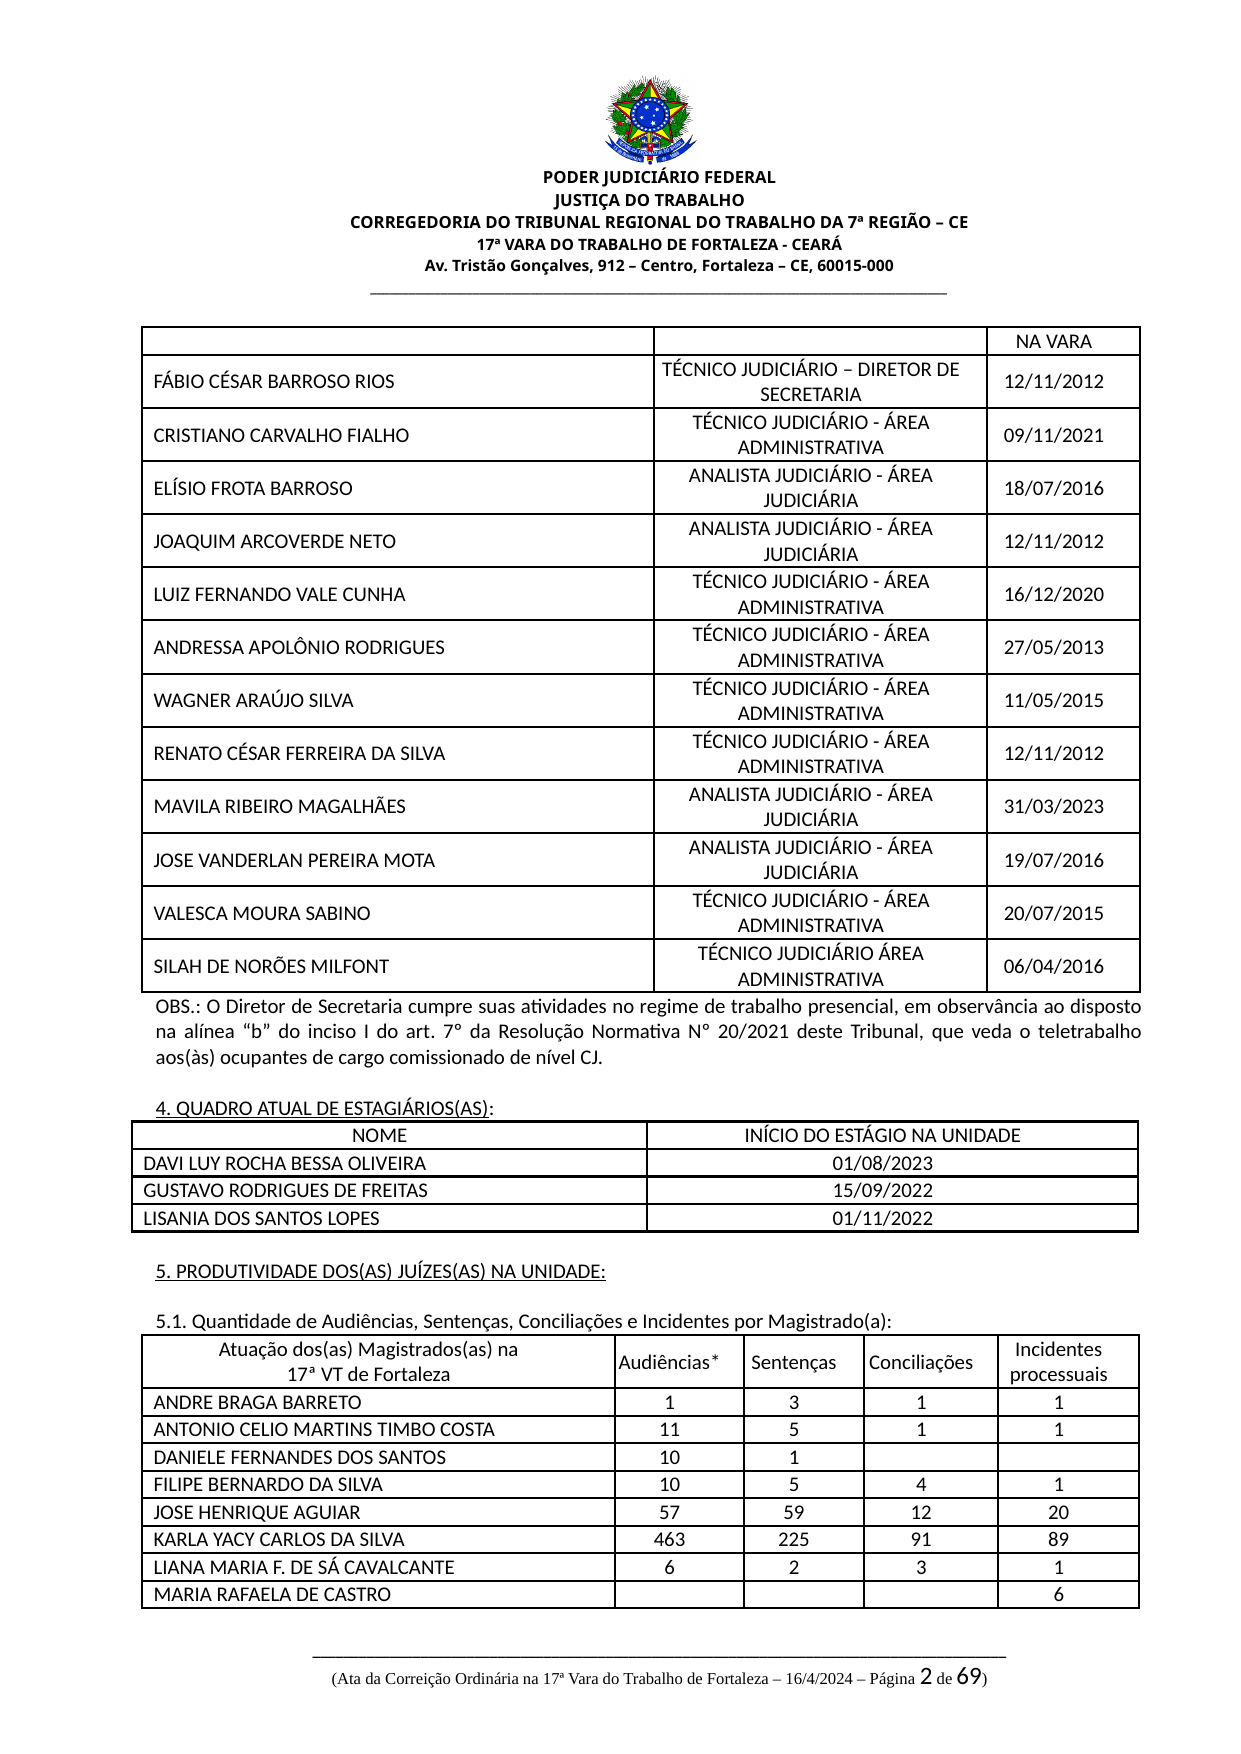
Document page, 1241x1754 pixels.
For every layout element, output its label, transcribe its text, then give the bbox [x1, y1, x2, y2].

table_cell 16/12/2020 [988, 568, 1139, 619]
table_cell JOAQUIM ARCOVERDE NETO [143, 515, 653, 566]
table_cell [999, 1444, 1138, 1469]
table_cell 10 [616, 1444, 743, 1469]
table_cell ANTONIO CELIO MARTINS TIMBO COSTA [143, 1417, 614, 1442]
table_cell 463 [616, 1527, 743, 1552]
table_cell TÉCNICO JUDICIÁRIO - ÁREA ADMINISTRATIVA [655, 728, 986, 779]
table_header INÍCIO DO ESTÁGIO NA UNIDADE [648, 1123, 1137, 1148]
table_cell 91 [865, 1527, 997, 1552]
table_header [143, 328, 653, 354]
table_cell 12 [865, 1499, 997, 1524]
table_cell 1 [745, 1444, 863, 1469]
subtitle OBS.: O Diretor de Secretaria cumpre suas atividades no regime de trabalho presencial, em observância ao disposto na alínea “b” do inciso I do art. 7º da Resolução Normativa Nº 20/2021 deste Tribunal, que veda o teletrabalho aos(às) ocupantes de cargo comissionado de nível CJ. [155, 993, 1143, 1069]
table_cell LIANA MARIA F. DE SÁ CAVALCANTE [143, 1554, 614, 1579]
table_cell 6 [616, 1554, 743, 1579]
table_cell [865, 1582, 997, 1607]
subtitle 4. QUADRO ATUAL DE ESTAGIÁRIOS(AS): [155, 1095, 1143, 1120]
table_cell 01/08/2023 [648, 1150, 1137, 1175]
table_cell 1 [999, 1554, 1138, 1579]
table_cell 5 [745, 1472, 863, 1497]
table_cell DANIELE FERNANDES DOS SANTOS [143, 1444, 614, 1469]
table_cell 11/05/2015 [988, 675, 1139, 726]
table_cell 12/11/2012 [988, 356, 1139, 407]
table_cell 11 [616, 1417, 743, 1442]
table_cell 12/11/2012 [988, 515, 1139, 566]
table_cell ELÍSIO FROTA BARROSO [143, 462, 653, 513]
table_cell TÉCNICO JUDICIÁRIO - ÁREA ADMINISTRATIVA [655, 887, 986, 938]
table_cell [865, 1444, 997, 1469]
table_cell 59 [745, 1499, 863, 1524]
table_cell [616, 1582, 743, 1607]
table_cell 3 [865, 1554, 997, 1579]
table_cell 1 [999, 1389, 1138, 1414]
table_cell TÉCNICO JUDICIÁRIO - ÁREA ADMINISTRATIVA [655, 675, 986, 726]
table_cell JOSE VANDERLAN PEREIRA MOTA [143, 834, 653, 885]
table_cell 12/11/2012 [988, 728, 1139, 779]
table_cell DAVI LUY ROCHA BESSA OLIVEIRA [133, 1150, 646, 1175]
table_header Atuação dos(as) Magistrados(as) na 17ª VT de Fortaleza [143, 1336, 614, 1387]
table_cell GUSTAVO RODRIGUES DE FREITAS [133, 1178, 646, 1203]
table_header [655, 328, 986, 354]
table_cell 1 [999, 1472, 1138, 1497]
table_cell JOSE HENRIQUE AGUIAR [143, 1499, 614, 1524]
table_cell 1 [999, 1417, 1138, 1442]
table_cell RENATO CÉSAR FERREIRA DA SILVA [143, 728, 653, 779]
table_header NA VARA [988, 328, 1139, 354]
table_cell ANALISTA JUDICIÁRIO - ÁREA JUDICIÁRIA [655, 781, 986, 832]
table_cell 18/07/2016 [988, 462, 1139, 513]
table_cell SILAH DE NORÕES MILFONT [143, 940, 653, 991]
table_cell TÉCNICO JUDICIÁRIO – DIRETOR DE SECRETARIA [655, 356, 986, 407]
table_cell 20/07/2015 [988, 887, 1139, 938]
table_cell 19/07/2016 [988, 834, 1139, 885]
table_cell MARIA RAFAELA DE CASTRO [143, 1582, 614, 1607]
subtitle 5.1. Quantidade de Audiências, Sentenças, Conciliações e Incidentes por Magistrado(a): [155, 1309, 1143, 1334]
table_header Incidentes processuais [999, 1336, 1138, 1387]
table_cell 57 [616, 1499, 743, 1524]
table_cell TÉCNICO JUDICIÁRIO - ÁREA ADMINISTRATIVA [655, 409, 986, 460]
table_cell 20 [999, 1499, 1138, 1524]
table_cell LISANIA DOS SANTOS LOPES [133, 1205, 646, 1230]
table_cell 10 [616, 1472, 743, 1497]
table_cell VALESCA MOURA SABINO [143, 887, 653, 938]
table_cell 89 [999, 1527, 1138, 1552]
table_cell LUIZ FERNANDO VALE CUNHA [143, 568, 653, 619]
table_cell 3 [745, 1389, 863, 1414]
subtitle 5. PRODUTIVIDADE DOS(AS) JUÍZES(AS) NA UNIDADE: [155, 1258, 1143, 1283]
table_cell WAGNER ARAÚJO SILVA [143, 675, 653, 726]
table_cell 1 [865, 1417, 997, 1442]
table_cell 225 [745, 1527, 863, 1552]
table_cell 4 [865, 1472, 997, 1497]
table_cell ANALISTA JUDICIÁRIO - ÁREA JUDICIÁRIA [655, 834, 986, 885]
table_cell 6 [999, 1582, 1138, 1607]
table_cell 15/09/2022 [648, 1178, 1137, 1203]
picture [600, 73, 699, 166]
table_cell ANDRE BRAGA BARRETO [143, 1389, 614, 1414]
table_header NOME [133, 1123, 646, 1148]
table_header Audiências* [616, 1336, 743, 1387]
table_cell 31/03/2023 [988, 781, 1139, 832]
table_cell ANDRESSA APOLÔNIO RODRIGUES [143, 621, 653, 672]
table_cell KARLA YACY CARLOS DA SILVA [143, 1527, 614, 1552]
table_cell 01/11/2022 [648, 1205, 1137, 1230]
table_cell ANALISTA JUDICIÁRIO - ÁREA JUDICIÁRIA [655, 462, 986, 513]
table_cell TÉCNICO JUDICIÁRIO ÁREA ADMINISTRATIVA [655, 940, 986, 991]
table_cell 1 [616, 1389, 743, 1414]
table_cell 5 [745, 1417, 863, 1442]
table_cell TÉCNICO JUDICIÁRIO - ÁREA ADMINISTRATIVA [655, 621, 986, 672]
table_cell 09/11/2021 [988, 409, 1139, 460]
table_header Conciliações [865, 1336, 997, 1387]
table_cell CRISTIANO CARVALHO FIALHO [143, 409, 653, 460]
table_header Sentenças [745, 1336, 863, 1387]
table_cell 06/04/2016 [988, 940, 1139, 991]
table_cell 27/05/2013 [988, 621, 1139, 672]
table_cell ANALISTA JUDICIÁRIO - ÁREA JUDICIÁRIA [655, 515, 986, 566]
table_cell FÁBIO CÉSAR BARROSO RIOS [143, 356, 653, 407]
table_cell [745, 1582, 863, 1607]
table_cell TÉCNICO JUDICIÁRIO - ÁREA ADMINISTRATIVA [655, 568, 986, 619]
table_cell FILIPE BERNARDO DA SILVA [143, 1472, 614, 1497]
table_cell 2 [745, 1554, 863, 1579]
table_cell MAVILA RIBEIRO MAGALHÃES [143, 781, 653, 832]
table_cell 1 [865, 1389, 997, 1414]
